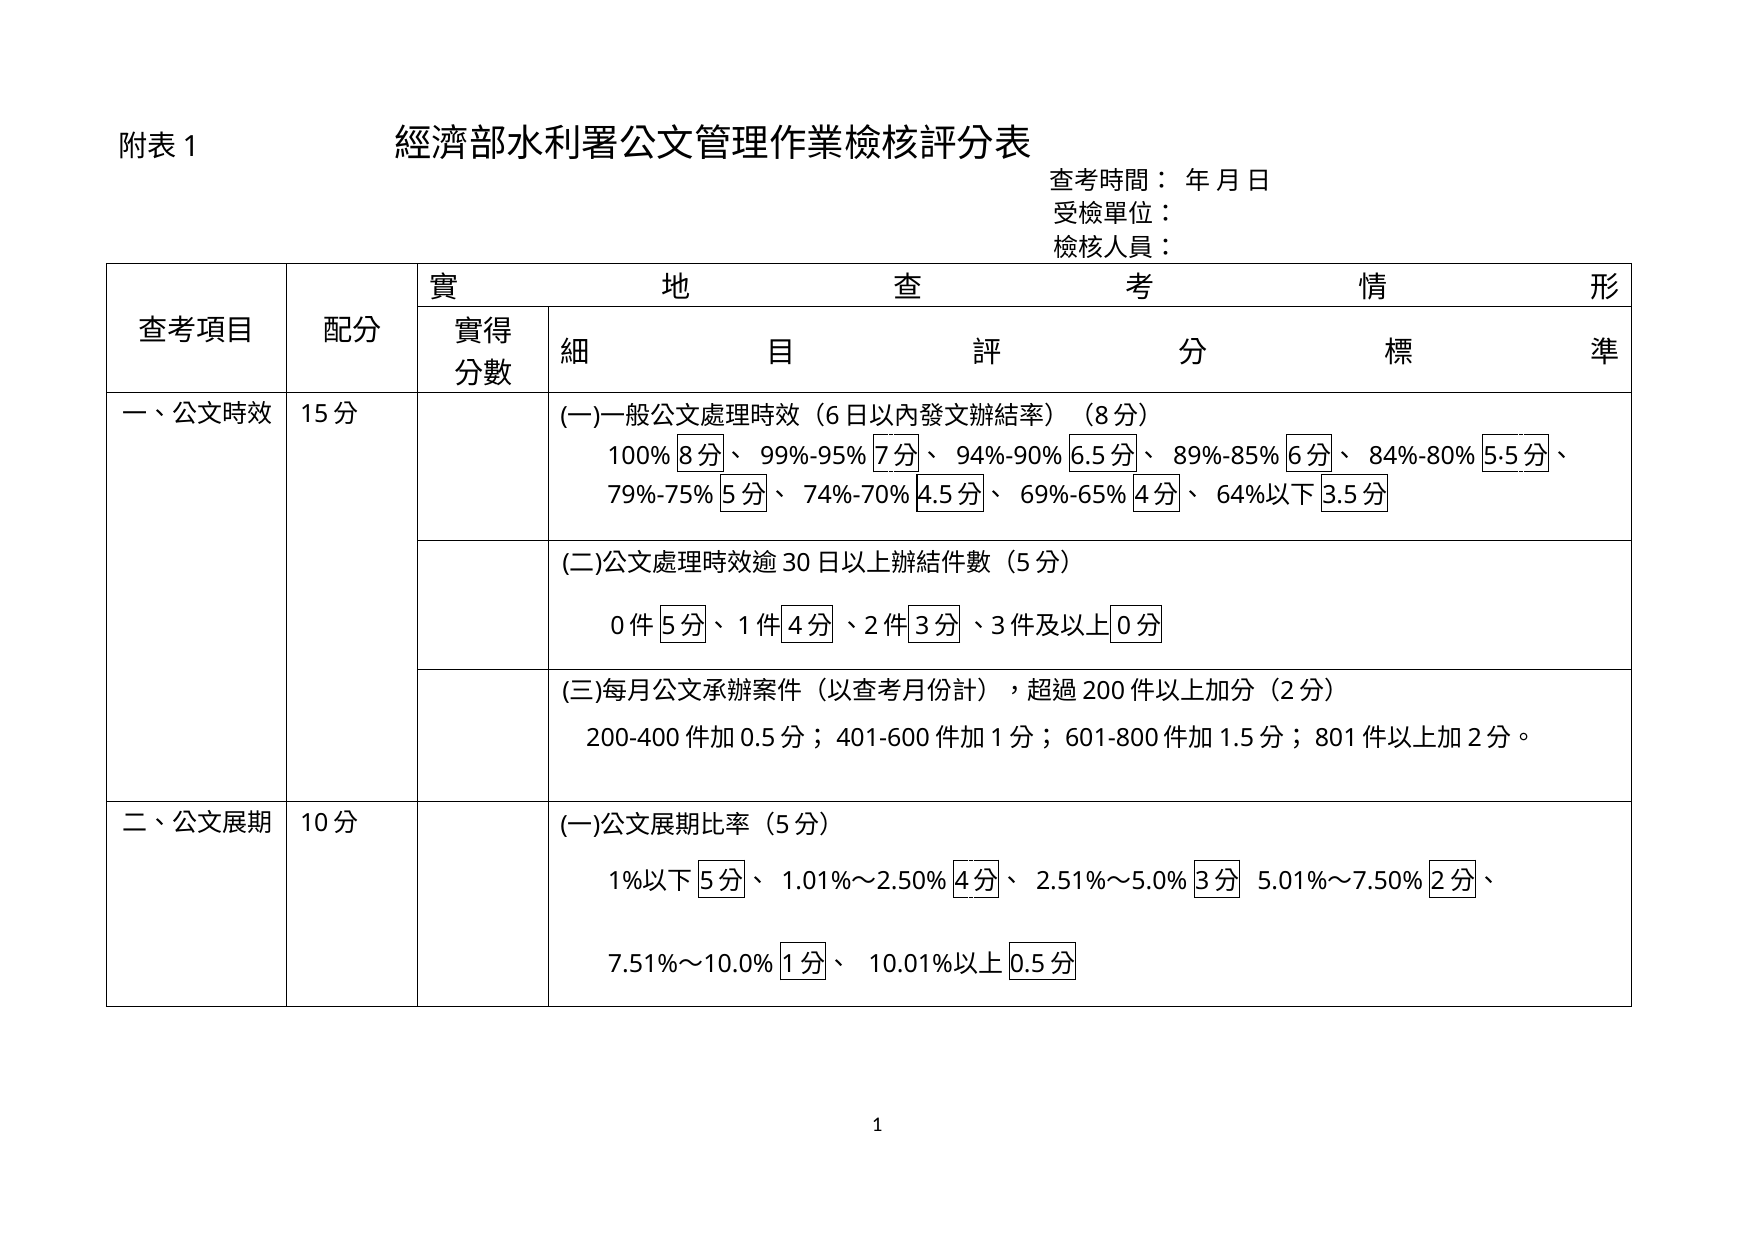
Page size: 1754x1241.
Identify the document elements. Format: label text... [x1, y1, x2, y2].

table_cell 二、公文展期 [107, 802, 286, 1006]
table_cell (二)公文處理時效逾30日以上辦結件數（5分） 0件 5分、 1件 4分 、2件 3分 、3件及以上 0分 [549, 541, 1631, 669]
text 附表1 經濟部水利署公文管理作業檢核評分表 [118, 129, 1636, 163]
table_cell (三)每月公文承辦案件（以查考月份計），超過200件以上加分（2分） 200-400件加0.5分； 401-600件加1分； 601-800件加1.5分； 801件以上加2分。 [549, 670, 1631, 801]
table_cell 一、公文時效 [107, 393, 286, 801]
table_cell [418, 541, 548, 669]
table_cell (一)一般公文處理時效（6日以內發文辦結率）（8分） 100% 8分、 99%-95% 7分、 94%-90% 6.5分、 89%-85% 6分、 84%-80% 5‧5分、 79%-75% 5分、 74%-70% 4.5分、 69%-65% 4分、 64%以下 3.5分 [549, 393, 1631, 540]
table_header 配分 [287, 264, 417, 392]
table_cell 實得 分數 [418, 307, 548, 392]
table_cell 10分 [287, 802, 417, 1006]
table_header 查考項目 [107, 264, 286, 392]
table_cell [418, 393, 548, 540]
table_cell [418, 670, 548, 801]
table_cell 細目評分標準 [549, 307, 1631, 392]
table_header 實地查考情形 [418, 264, 1631, 306]
text 檢核人員： [118, 229, 1536, 263]
text 受檢單位： [118, 196, 1536, 229]
text 查考時間： 年 月 日 [118, 163, 1618, 196]
table_cell [418, 802, 548, 1006]
table_cell (一)公文展期比率（5分） 1%以下 5分、 1.01%～2.50% 4分、 2.51%～5.0% 3分 5.01%～7.50% 2分、 7.51%～10.0% 1分、 10.01%以上 0.5分 [549, 802, 1631, 1006]
table_cell 15分 [287, 393, 417, 801]
